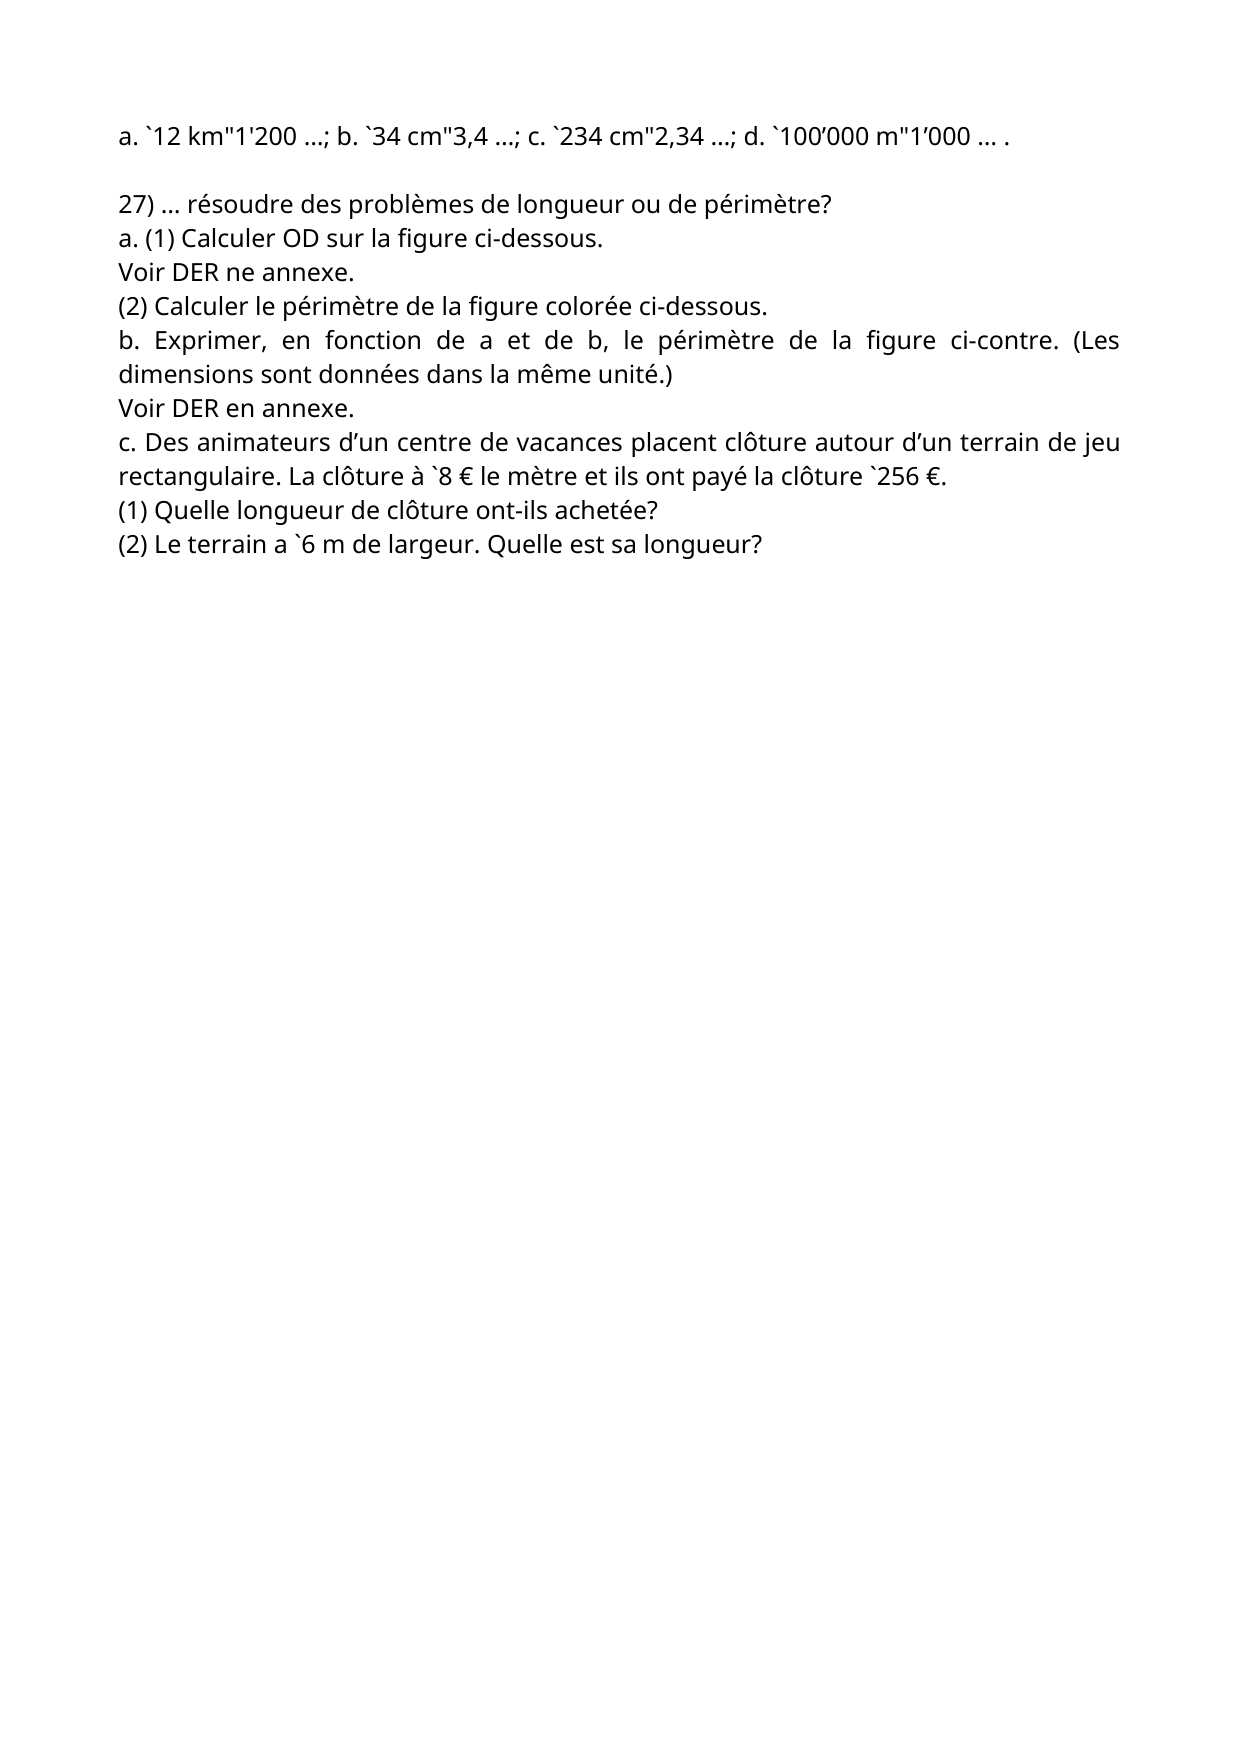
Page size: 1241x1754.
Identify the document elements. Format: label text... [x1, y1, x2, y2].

text Voir DER en annexe. [118, 391, 1122, 425]
text Voir DER ne annexe. [118, 254, 1122, 288]
text b. Exprimer, en fonction de a et de b, le périmètre de la figure ci-contre. (Les dimensions sont données dans la même unité.) [118, 322, 1122, 391]
text 27) … résoudre des problèmes de longueur ou de périmètre? [118, 186, 1122, 220]
text c. Des animateurs d’un centre de vacances placent clôture autour d’un terrain de jeu rectangulaire. La clôture à `8 € le mètre et ils ont payé la clôture `256 €. [118, 425, 1122, 493]
text (2) Le terrain a `6 m de largeur. Quelle est sa longueur? [118, 527, 1122, 561]
text a. `12 km"1'200 …; b. `34 cm"3,4 …; c. `234 cm"2,34 …; d. `100’000 m"1’000 … . [118, 118, 1122, 152]
text (2) Calculer le périmètre de la figure colorée ci-dessous. [118, 288, 1122, 322]
text a. (1) Calculer OD sur la figure ci-dessous. [118, 220, 1122, 254]
text (1) Quelle longueur de clôture ont-ils achetée? [118, 493, 1122, 527]
